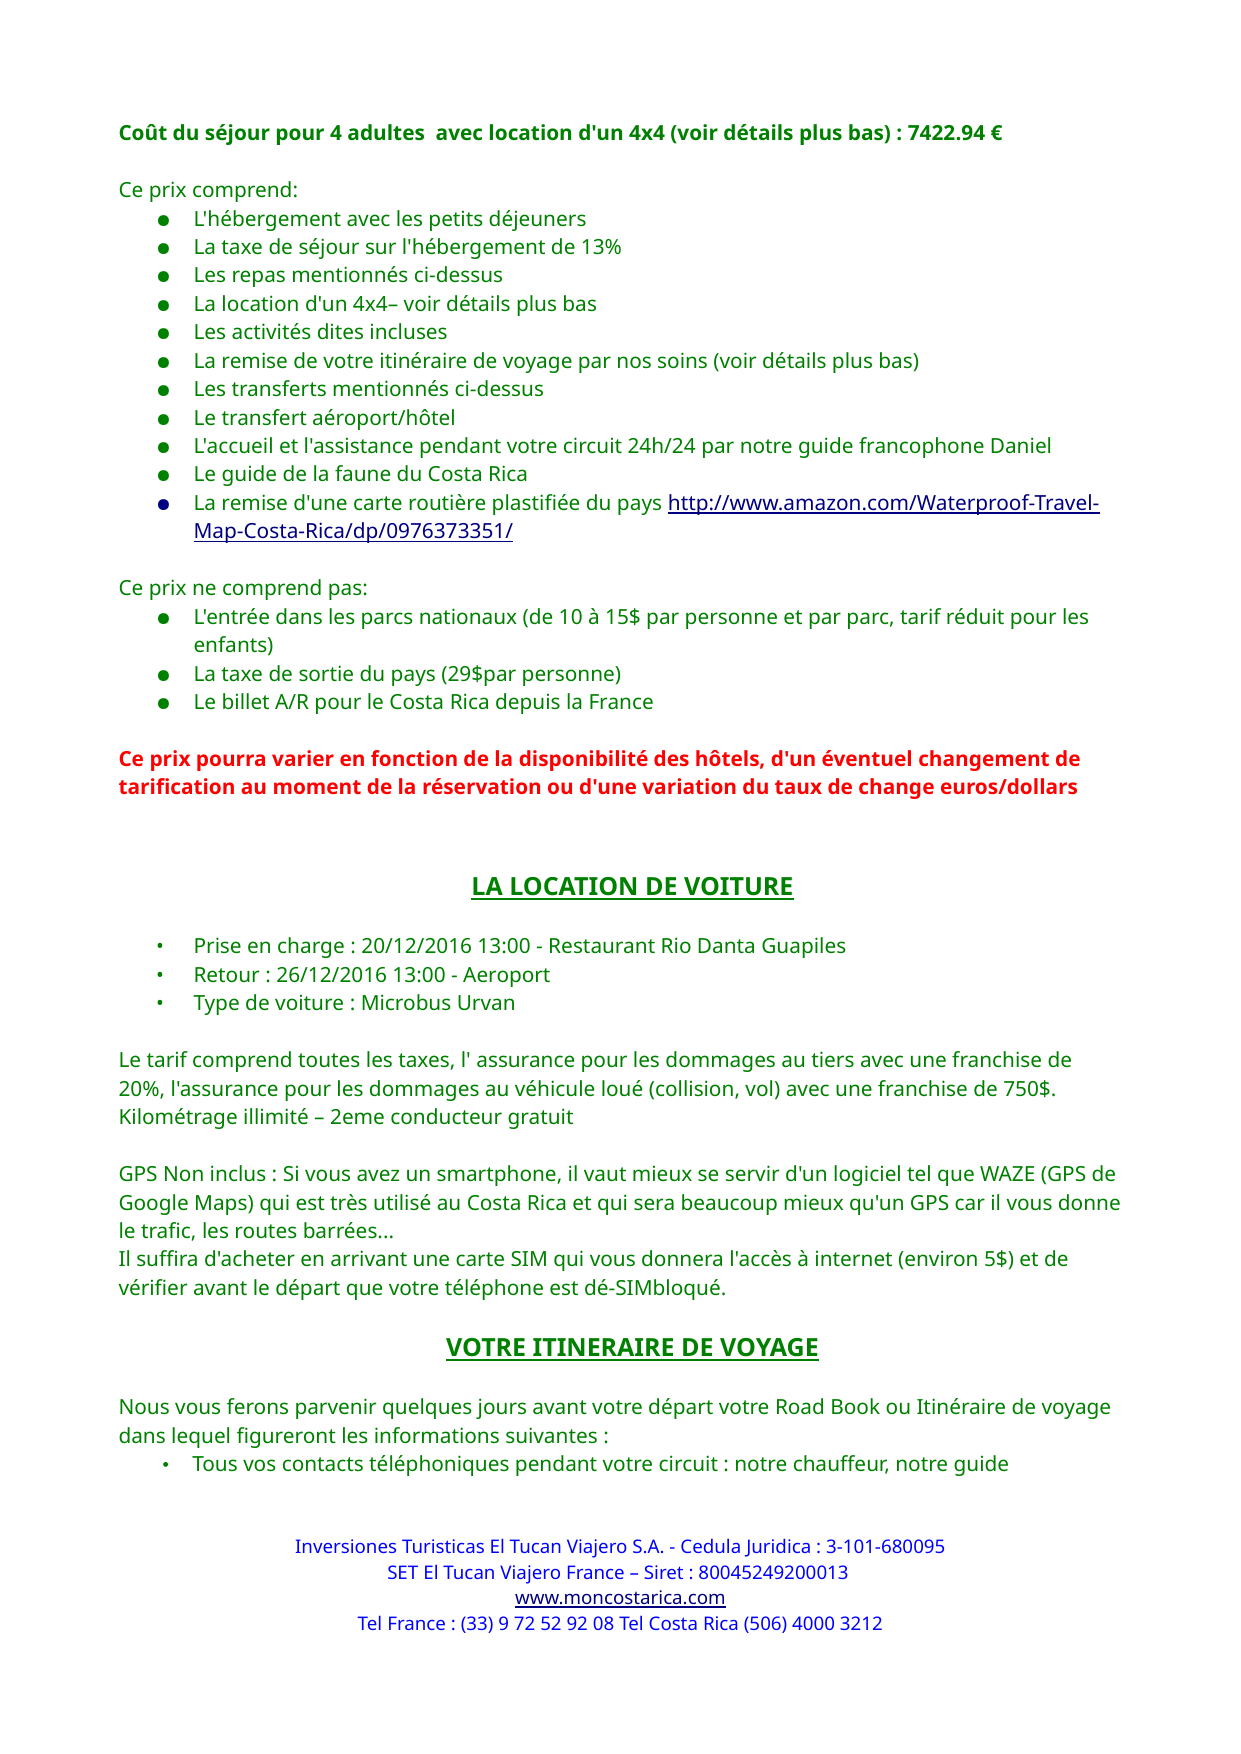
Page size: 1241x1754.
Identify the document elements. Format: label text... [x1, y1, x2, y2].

text Kilométrage illimité – 2eme conducteur gratuit [118, 1102, 1122, 1131]
list L'entrée dans les parcs nationaux (de 10 à 15$ par personne et par parc, tarif réduit pour les enfants) [156, 602, 1122, 659]
text Le tarif comprend toutes les taxes, l' assurance pour les dommages au tiers avec une franchise de 20%, l'assurance pour les dommages au véhicule loué (collision, vol) avec une franchise de 750$. [118, 1046, 1122, 1102]
text Coût du séjour pour 4 adultes avec location d'un 4x4 (voir détails plus bas) : 7422.94 € [118, 118, 1122, 147]
text Ce prix ne comprend pas: [118, 573, 1122, 602]
list Les transferts mentionnés ci-dessus [156, 374, 1122, 403]
list Prise en charge : 20/12/2016 13:00 - Restaurant Rio Danta Guapiles [156, 931, 1122, 960]
list Les repas mentionnés ci-dessus [156, 261, 1122, 289]
list La taxe de séjour sur l'hébergement de 13% [156, 232, 1122, 261]
list Le billet A/R pour le Costa Rica depuis la France [156, 687, 1122, 716]
text Ce prix pourra varier en fonction de la disponibilité des hôtels, d'un éventuel changement de tarification au moment de la réservation ou d'une variation du taux de change euros/dollars [118, 744, 1122, 801]
list La location d'un 4x4– voir détails plus bas [156, 289, 1122, 317]
list La remise de votre itinéraire de voyage par nos soins (voir détails plus bas) [156, 346, 1122, 374]
list L'hébergement avec les petits déjeuners [156, 204, 1122, 232]
list Les activités dites incluses [156, 317, 1122, 346]
list Le guide de la faune du Costa Rica [156, 459, 1122, 488]
text Nous vous ferons parvenir quelques jours avant votre départ votre Road Book ou Itinéraire de voyage dans lequel figureront les informations suivantes : [118, 1392, 1146, 1449]
list Retour : 26/12/2016 13:00 - Aeroport [156, 960, 1122, 988]
list Type de voiture : Microbus Urvan [156, 988, 1122, 1017]
list La taxe de sortie du pays (29$par personne) [156, 659, 1122, 687]
text GPS Non inclus : Si vous avez un smartphone, il vaut mieux se servir d'un logiciel tel que WAZE (GPS de Google Maps) qui est très utilisé au Costa Rica et qui sera beaucoup mieux qu'un GPS car il vous donne le trafic, les routes barrées... Il suffira d'acheter en arrivant une carte SIM qui vous donnera l'accès à internet (environ 5$) et de vérifier avant le départ que votre téléphone est dé-SIMbloqué. [118, 1159, 1122, 1301]
list L'accueil et l'assistance pendant votre circuit 24h/24 par notre guide francophone Daniel [156, 431, 1122, 459]
text LA LOCATION DE VOITURE [118, 869, 1146, 903]
text VOTRE ITINERAIRE DE VOYAGE [118, 1330, 1146, 1364]
list Le transfert aéroport/hôtel [156, 403, 1122, 431]
list Tous vos contacts téléphoniques pendant votre circuit : notre chauffeur, notre guide [162, 1449, 1122, 1478]
list La remise d'une carte routière plastifiée du pays http://www.amazon.com/Waterproof-Travel-Map-Costa-Rica/dp/0976373351/ [156, 488, 1122, 545]
text Ce prix comprend: [118, 175, 1122, 204]
